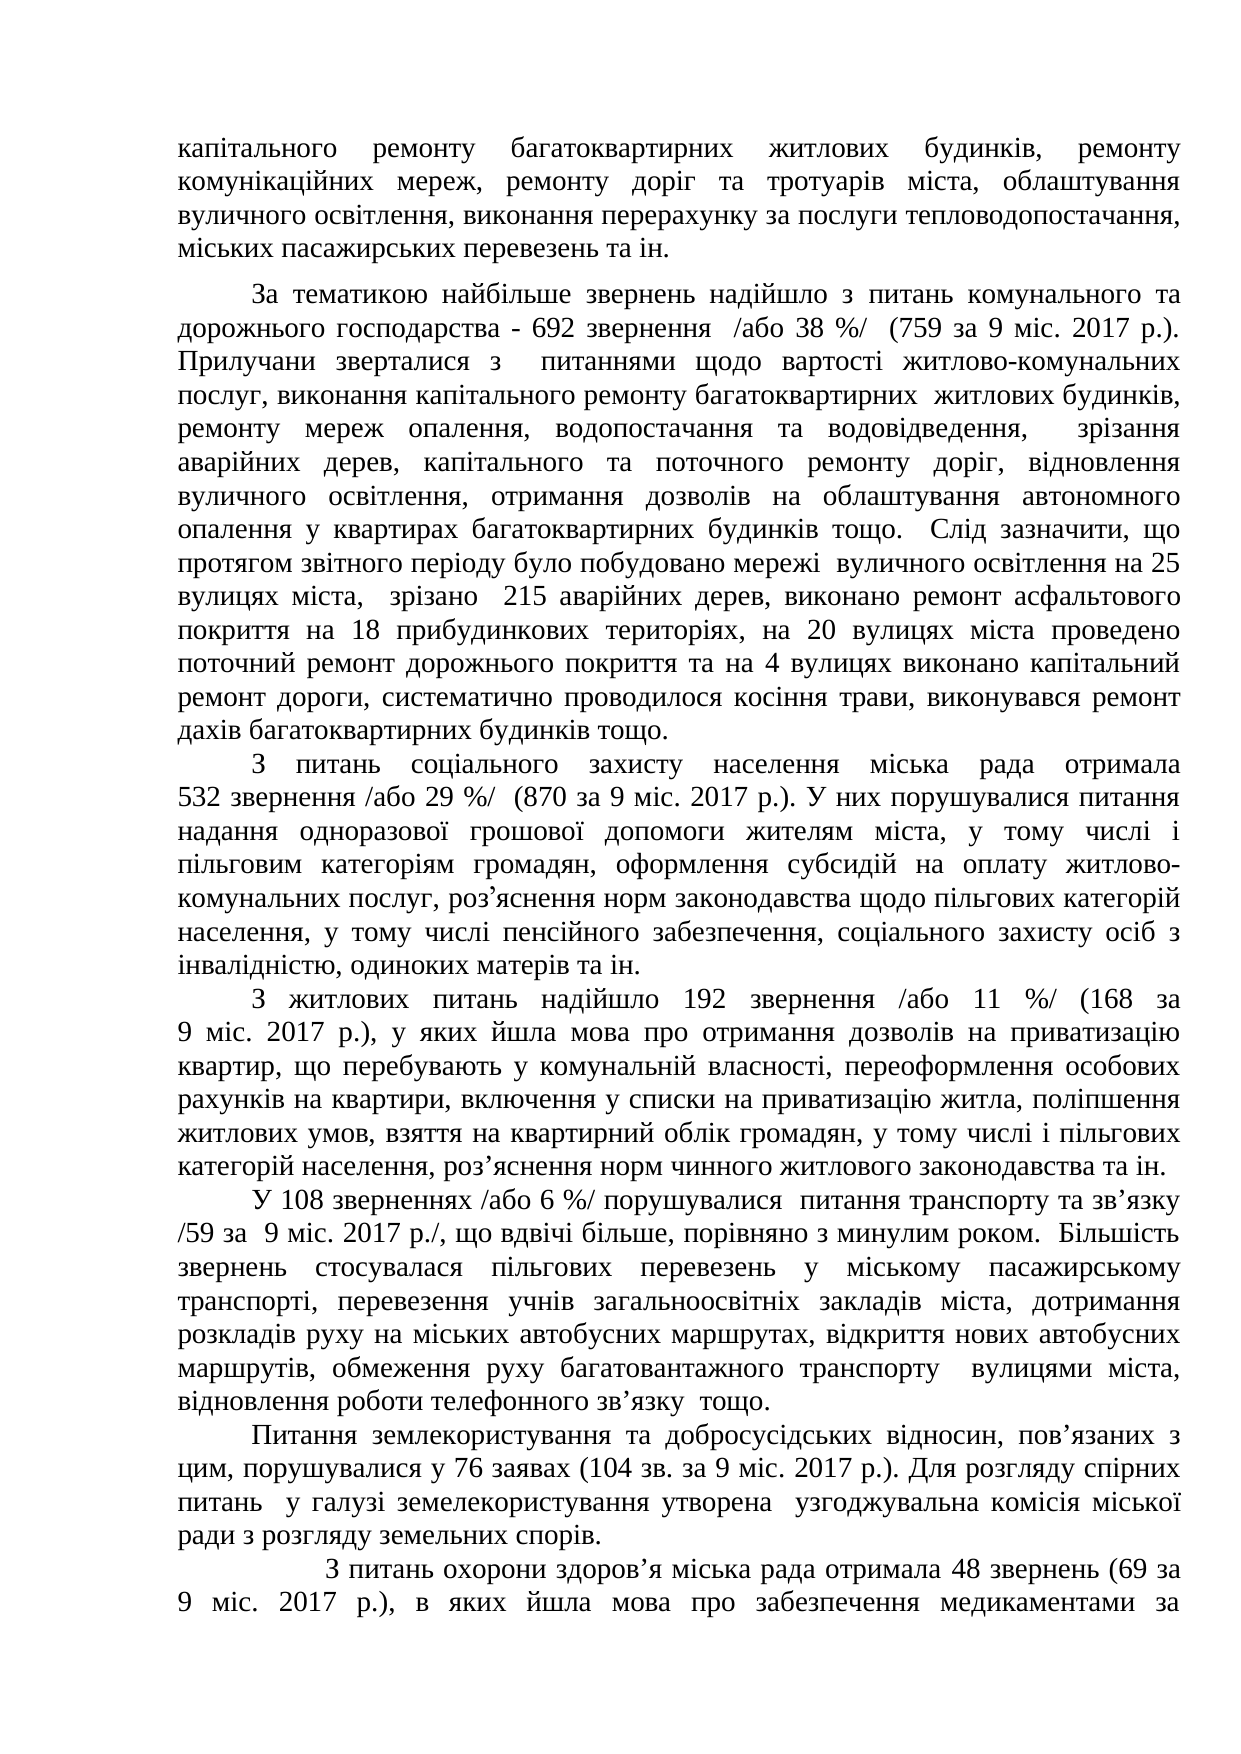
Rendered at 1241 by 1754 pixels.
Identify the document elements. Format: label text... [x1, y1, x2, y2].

text З житлових питань надійшло 192 звернення /або 11 %/ (168 за 9 міс. 2017 р.), у яких йшла мова про отримання дозволів на приватизацію квартир, що перебувають у комунальній власності, переоформлення особових рахунків на квартири, включення у списки на приватизацію житла, поліпшення житлових умов, взяття на квартирний облік громадян, у тому числі і пільгових категорій населення, роз’яснення норм чинного житлового законодавства та ін. [177, 981, 1181, 1182]
text У 108 зверненнях /або 6 %/ порушувалися питання транспорту та зв’язку /59 за 9 міс. 2017 р./, що вдвічі більше, порівняно з минулим роком. Більшість звернень стосувалася пільгових перевезень у міському пасажирському транспорті, перевезення учнів загальноосвітніх закладів міста, дотримання розкладів руху на міських автобусних маршрутах, відкриття нових автобусних маршрутів, обмеження руху багатовантажного транспорту вулицями міста, відновлення роботи телефонного зв’язку тощо. [177, 1182, 1181, 1417]
text З питань охорони здоров’я міська рада отримала 48 звернень (69 за 9 міс. 2017 р.), в яких йшла мова про забезпечення медикаментами за [140, 1551, 1181, 1618]
text Питання землекористування та добросусідських відносин, пов’язаних з цим, порушувалися у 76 заявах (104 зв. за 9 міс. 2017 р.). Для розгляду спірних питань у галузі земелекористування утворена узгоджувальна комісія міської ради з розгляду земельних спорів. [177, 1417, 1181, 1551]
text капітального ремонту багатоквартирних житлових будинків, ремонту комунікаційних мереж, ремонту доріг та тротуарів міста, облаштування вуличного освітлення, виконання перерахунку за послуги тепловодопостачання, міських пасажирських перевезень та ін. [177, 130, 1181, 264]
text З питань соціального захисту населення міська рада отримала 532 звернення /або 29 %/ (870 за 9 міс. 2017 р.). У них порушувалися питання надання одноразової грошової допомоги жителям міста, у тому числі і пільговим категоріям громадян, оформлення субсидій на оплату житлово-комунальних послуг, роз’яснення норм законодавства щодо пільгових категорій населення, у тому числі пенсійного забезпечення, соціального захисту осіб з інвалідністю, одиноких матерів та ін. [177, 746, 1181, 981]
text За тематикою найбільше звернень надійшло з питань комунального та дорожнього господарства - 692 звернення /або 38 %/ (759 за 9 міс. 2017 р.). Прилучани зверталися з питаннями щодо вартості житлово-комунальних послуг, виконання капітального ремонту багатоквартирних житлових будинків, ремонту мереж опалення, водопостачання та водовідведення, зрізання аварійних дерев, капітального та поточного ремонту доріг, відновлення вуличного освітлення, отримання дозволів на облаштування автономного опалення у квартирах багатоквартирних будинків тощо. Слід зазначити, що протягом звітного періоду було побудовано мережі вуличного освітлення на 25 вулицях міста, зрізано 215 аварійних дерев, виконано ремонт асфальтового покриття на 18 прибудинкових територіях, на 20 вулицях міста проведено поточний ремонт дорожнього покриття та на 4 вулицях виконано капітальний ремонт дороги, систематично проводилося косіння трави, виконувався ремонт дахів багатоквартирних будинків тощо. [177, 277, 1181, 746]
